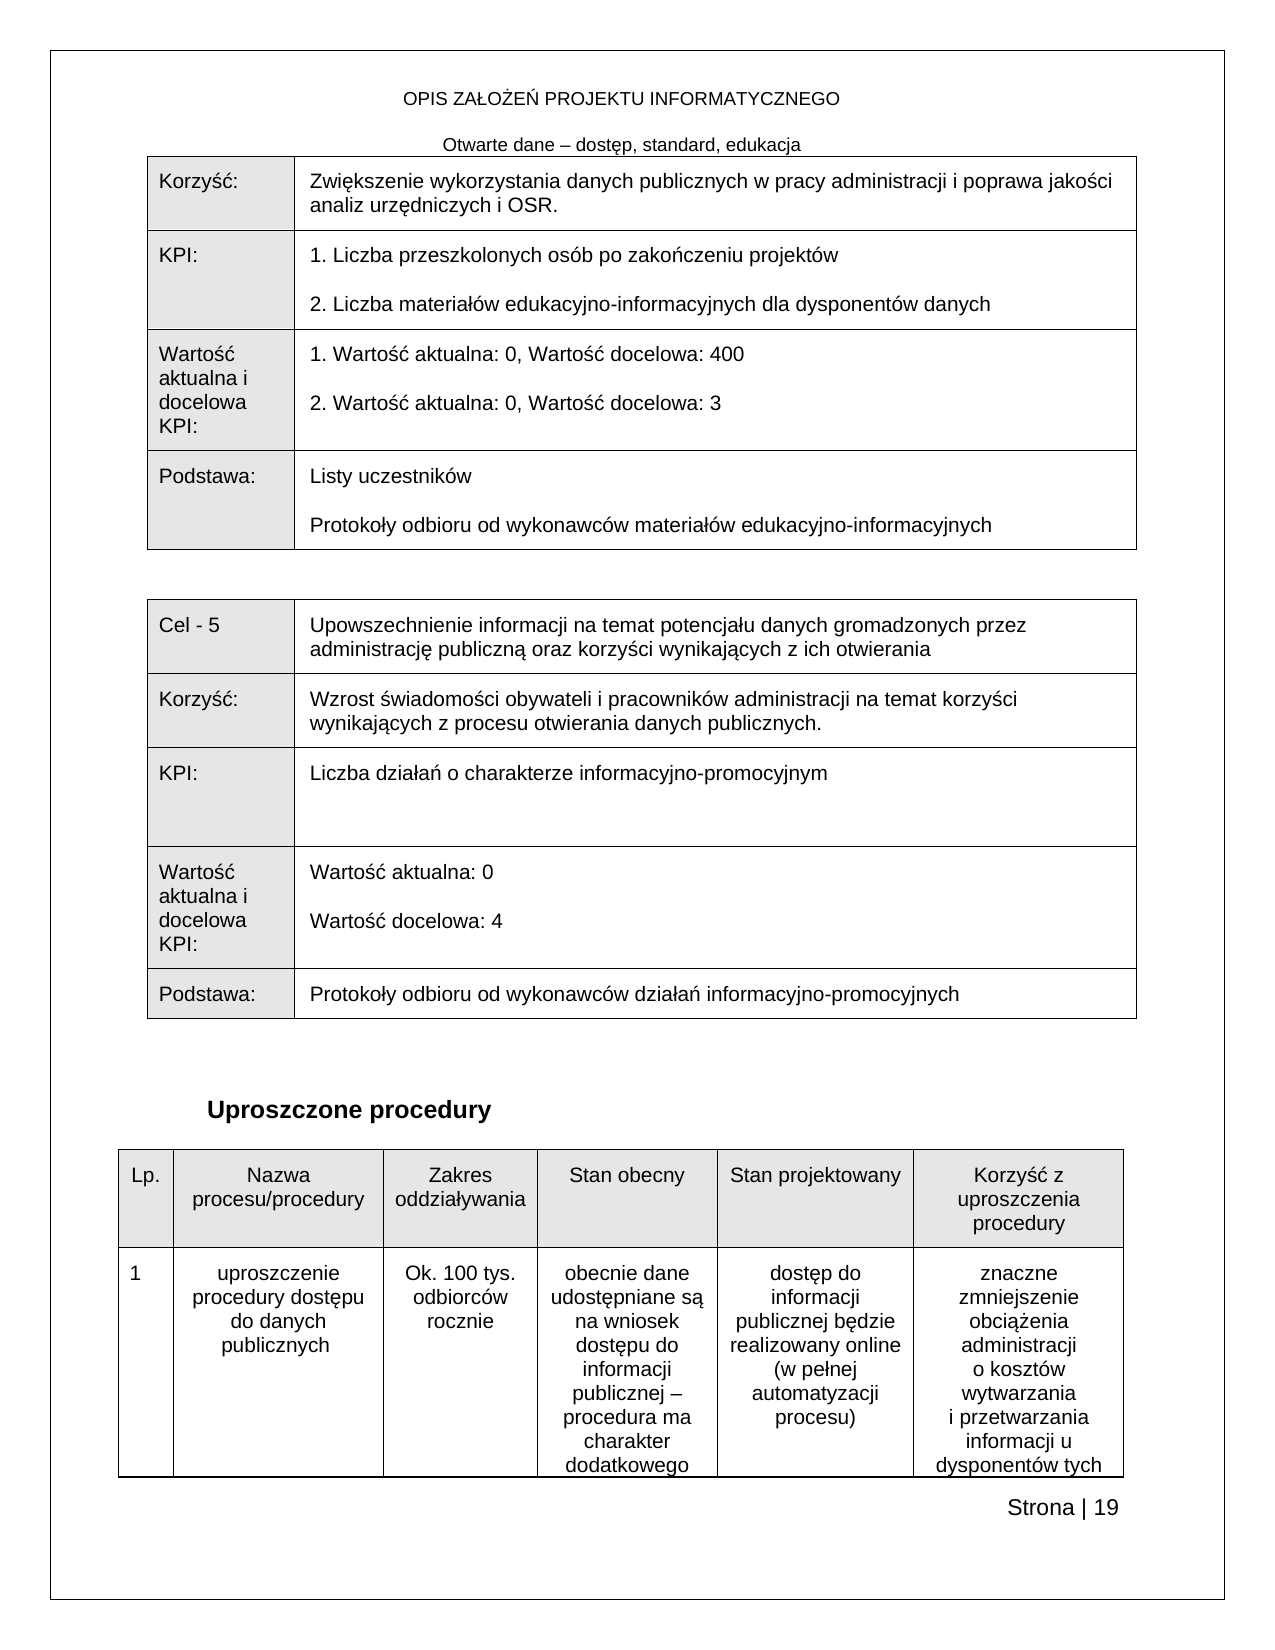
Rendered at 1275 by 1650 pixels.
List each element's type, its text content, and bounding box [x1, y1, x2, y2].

table_cell obecnie dane udostępniane są na wniosek dostępu do informacji publicznej – procedura ma charakter dodatkowego [538, 1248, 717, 1476]
table_cell znaczne zmniejszenie obciążenia administracji o kosztów wytwarzania i przetwarzania informacji u dysponentów tych [914, 1248, 1123, 1476]
table_header Lp. [119, 1150, 173, 1247]
table_header Cel - 5 [148, 600, 294, 673]
table_cell Wartość aktualna i docelowa KPI: [148, 330, 294, 450]
table_header Nazwa procesu/procedury [174, 1150, 383, 1247]
table_cell Protokoły odbioru od wykonawców działań informacyjno-promocyjnych [295, 969, 1136, 1018]
table_cell KPI: [148, 231, 294, 328]
table_header Stan obecny [538, 1150, 717, 1247]
table_cell Liczba działań o charakterze informacyjno-promocyjnym [295, 748, 1136, 846]
table_header Stan projektowany [718, 1150, 913, 1247]
table_cell uproszczenie procedury dostępu do danych publicznych [174, 1248, 383, 1476]
table_cell Korzyść: [148, 674, 294, 747]
table_cell Wartość aktualna: 0 Wartość docelowa: 4 [295, 847, 1136, 968]
table_header Zakres oddziaływania [384, 1150, 537, 1247]
table_header Korzyść z uproszczenia procedury [914, 1150, 1123, 1247]
table_header Upowszechnienie informacji na temat potencjału danych gromadzonych przez administrację publiczną oraz korzyści wynikających z ich otwierania [295, 600, 1136, 673]
table_cell 1. Liczba przeszkolonych osób po zakończeniu projektów 2. Liczba materiałów edukacyjno-informacyjnych dla dysponentów danych [295, 231, 1136, 328]
table_cell 1. Wartość aktualna: 0, Wartość docelowa: 400 2. Wartość aktualna: 0, Wartość docelowa: 3 [295, 330, 1136, 450]
subtitle Uproszczone procedury [207, 1096, 1125, 1124]
table_cell Wzrost świadomości obywateli i pracowników administracji na temat korzyści wynikających z procesu otwierania danych publicznych. [295, 674, 1136, 747]
table_cell Listy uczestników Protokoły odbioru od wykonawców materiałów edukacyjno-informacyjnych [295, 451, 1136, 549]
table_cell Korzyść: [148, 157, 294, 229]
table_cell 1 [119, 1248, 173, 1476]
table_cell KPI: [148, 748, 294, 846]
table_cell Wartość aktualna i docelowa KPI: [148, 847, 294, 968]
table_cell Podstawa: [148, 969, 294, 1018]
table_cell Ok. 100 tys. odbiorców rocznie [384, 1248, 537, 1476]
table_cell Zwiększenie wykorzystania danych publicznych w pracy administracji i poprawa jakości analiz urzędniczych i OSR. [295, 157, 1136, 229]
table_cell Podstawa: [148, 451, 294, 549]
table_cell dostęp do informacji publicznej będzie realizowany online (w pełnej automatyzacji procesu) [718, 1248, 913, 1476]
